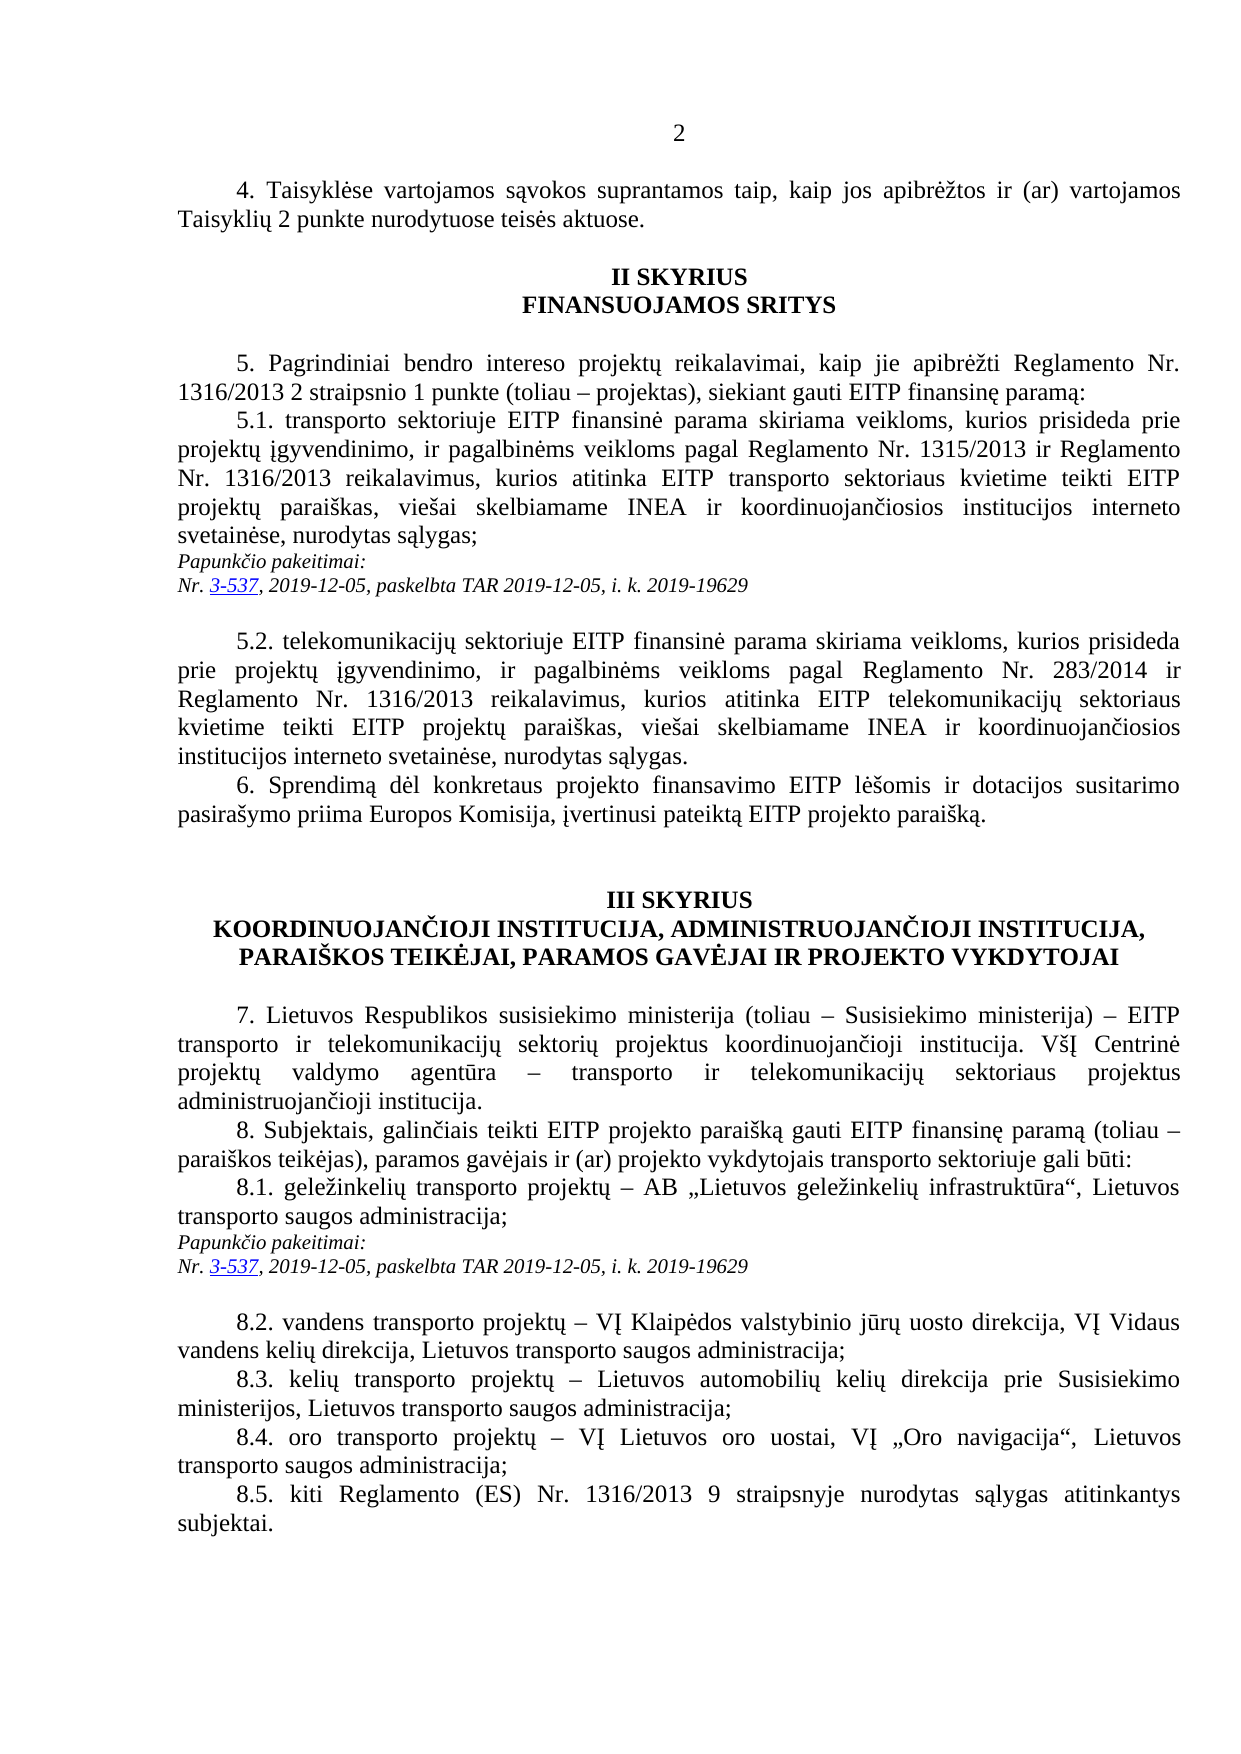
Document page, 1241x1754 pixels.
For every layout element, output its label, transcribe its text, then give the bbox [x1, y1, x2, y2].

text 8.2. vandens transporto projektų – VĮ Klaipėdos valstybinio jūrų uosto direkcija, VĮ Vidaus vandens kelių direkcija, Lietuvos transporto saugos administracija; [177, 1307, 1181, 1364]
text 6. Sprendimą dėl konkretaus projekto finansavimo EITP lėšomis ir dotacijos susitarimo pasirašymo priima Europos Komisija, įvertinusi pateiktą EITP projekto paraišką. [177, 770, 1181, 827]
text II SKYRIUS [177, 262, 1181, 291]
text Papunkčio pakeitimai: [177, 1230, 1181, 1254]
text 8.1. geležinkelių transporto projektų – AB „Lietuvos geležinkelių infrastruktūra“, Lietuvos transporto saugos administracija; [177, 1172, 1181, 1230]
text 8. Subjektais, galinčiais teikti EITP projekto paraišką gauti EITP finansinę paramą (toliau – paraiškos teikėjas), paramos gavėjais ir (ar) projekto vykdytojais transporto sektoriuje gali būti: [177, 1115, 1181, 1172]
text 7. Lietuvos Respublikos susisiekimo ministerija (toliau – Susisiekimo ministerija) – EITP transporto ir telekomunikacijų sektorių projektus koordinuojančioji institucija. VšĮ Centrinė projektų valdymo agentūra – transporto ir telekomunikacijų sektoriaus projektus administruojančioji institucija. [177, 1000, 1181, 1115]
text 5.2. telekomunikacijų sektoriuje EITP finansinė parama skiriama veikloms, kurios prisideda prie projektų įgyvendinimo, ir pagalbinėms veikloms pagal Reglamento Nr. 283/2014 ir Reglamento Nr. 1316/2013 reikalavimus, kurios atitinka EITP telekomunikacijų sektoriaus kvietime teikti EITP projektų paraiškas, viešai skelbiamame INEA ir koordinuojančiosios institucijos interneto svetainėse, nurodytas sąlygas. [177, 626, 1181, 770]
text 5. Pagrindiniai bendro intereso projektų reikalavimai, kaip jie apibrėžti Reglamento Nr. 1316/2013 2 straipsnio 1 punkte (toliau – projektas), siekiant gauti EITP finansinę paramą: [177, 348, 1181, 406]
text 4. Taisyklėse vartojamos sąvokos suprantamos taip, kaip jos apibrėžtos ir (ar) vartojamos Taisyklių 2 punkte nurodytuose teisės aktuose. [177, 176, 1181, 233]
text 8.3. kelių transporto projektų – Lietuvos automobilių kelių direkcija prie Susisiekimo ministerijos, Lietuvos transporto saugos administracija; [177, 1364, 1181, 1422]
text Nr. 3-537, 2019-12-05, paskelbta TAR 2019-12-05, i. k. 2019-19629 [177, 573, 1181, 597]
text Nr. 3-537, 2019-12-05, paskelbta TAR 2019-12-05, i. k. 2019-19629 [177, 1254, 1181, 1278]
text KOORDINUOJANČIOJI INSTITUCIJA, ADMINISTRUOJANČIOJI INSTITUCIJA, PARAIŠKOS TEIKĖJAI, PARAMOS GAVĖJAI IR PROJEKTO VYKDYTOJAI [177, 914, 1181, 971]
text 5.1. transporto sektoriuje EITP finansinė parama skiriama veikloms, kurios prisideda prie projektų įgyvendinimo, ir pagalbinėms veikloms pagal Reglamento Nr. 1315/2013 ir Reglamento Nr. 1316/2013 reikalavimus, kurios atitinka EITP transporto sektoriaus kvietime teikti EITP projektų paraiškas, viešai skelbiamame INEA ir koordinuojančiosios institucijos interneto svetainėse, nurodytas sąlygas; [177, 406, 1181, 549]
text Papunkčio pakeitimai: [177, 549, 1181, 573]
text 8.5. kiti Reglamento (ES) Nr. 1316/2013 9 straipsnyje nurodytas sąlygas atitinkantys subjektai. [177, 1479, 1181, 1537]
text III SKYRIUS [177, 885, 1181, 914]
text 8.4. oro transporto projektų – VĮ Lietuvos oro uostai, VĮ „Oro navigacija“, Lietuvos transporto saugos administracija; [177, 1422, 1181, 1479]
text FINANSUOJAMOS SRITYS [177, 291, 1181, 319]
